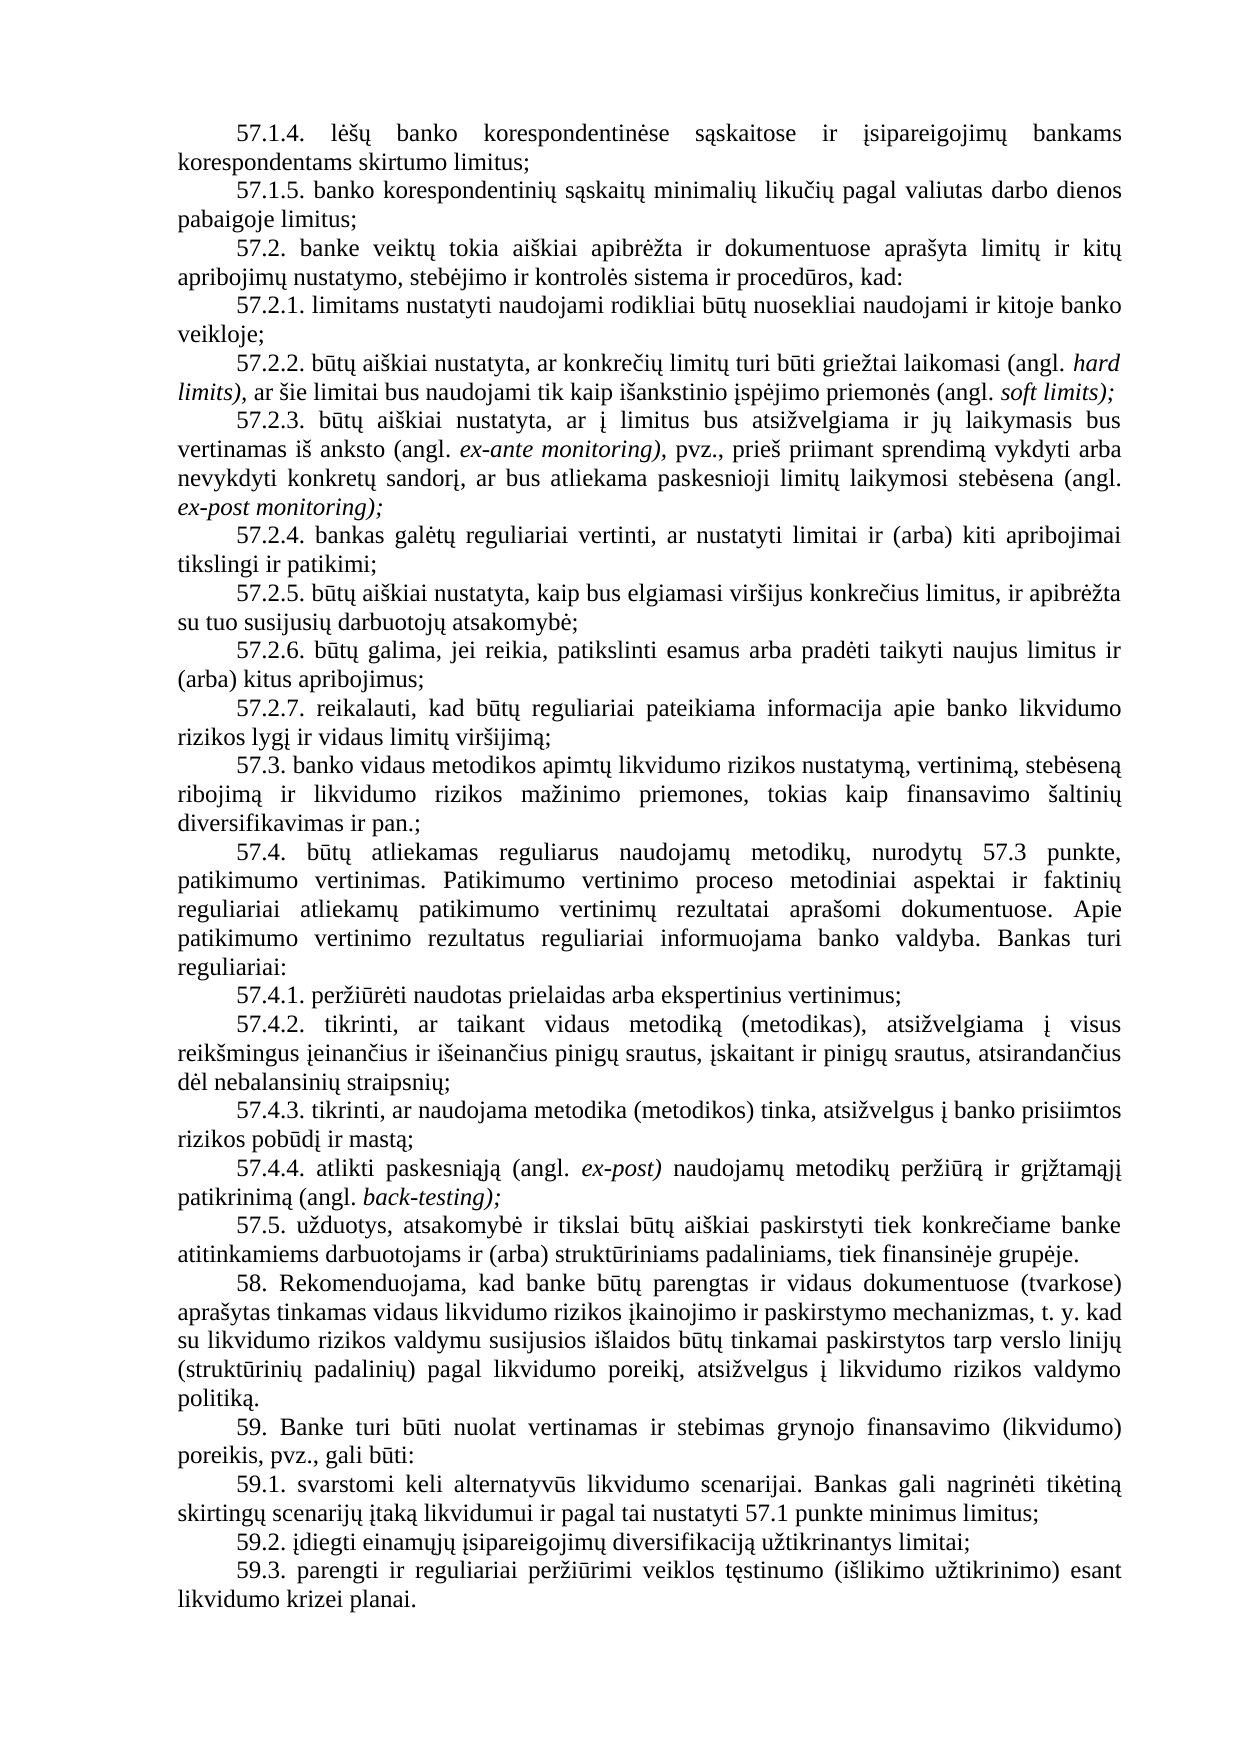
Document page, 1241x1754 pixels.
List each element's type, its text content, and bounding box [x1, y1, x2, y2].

text 57.4.3. tikrinti, ar naudojama metodika (metodikos) tinka, atsižvelgus į banko prisiimtos rizikos pobūdį ir mastą; [177, 1096, 1122, 1153]
text 58. Rekomenduojama, kad banke būtų parengtas ir vidaus dokumentuose (tvarkose) aprašytas tinkamas vidaus likvidumo rizikos įkainojimo ir paskirstymo mechanizmas, t. y. kad su likvidumo rizikos valdymu susijusios išlaidos būtų tinkamai paskirstytos tarp verslo linijų (struktūrinių padalinių) pagal likvidumo poreikį, atsižvelgus į likvidumo rizikos valdymo politiką. [177, 1268, 1122, 1412]
text 57.4.2. tikrinti, ar taikant vidaus metodiką (metodikas), atsižvelgiama į visus reikšmingus įeinančius ir išeinančius pinigų srautus, įskaitant ir pinigų srautus, atsirandančius dėl nebalansinių straipsnių; [177, 1009, 1122, 1096]
text 57.5. užduotys, atsakomybė ir tikslai būtų aiškiai paskirstyti tiek konkrečiame banke atitinkamiems darbuotojams ir (arba) struktūriniams padaliniams, tiek finansinėje grupėje. [177, 1211, 1122, 1268]
text 57.1.4. lėšų banko korespondentinėse sąskaitose ir įsipareigojimų bankams korespondentams skirtumo limitus; [177, 118, 1122, 176]
text 57.2.3. būtų aiškiai nustatyta, ar į limitus bus atsižvelgiama ir jų laikymasis bus vertinamas iš anksto (angl. ex-ante monitoring), pvz., prieš priimant sprendimą vykdyti arba nevykdyti konkretų sandorį, ar bus atliekama paskesnioji limitų laikymosi stebėsena (angl. ex-post monitoring); [177, 406, 1122, 521]
text 57.2.2. būtų aiškiai nustatyta, ar konkrečių limitų turi būti griežtai laikomasi (angl. hard limits), ar šie limitai bus naudojami tik kaip išankstinio įspėjimo priemonės (angl. soft limits); [177, 348, 1122, 406]
text 57.2.4. bankas galėtų reguliariai vertinti, ar nustatyti limitai ir (arba) kiti apribojimai tikslingi ir patikimi; [177, 521, 1122, 578]
text 57.1.5. banko korespondentinių sąskaitų minimalių likučių pagal valiutas darbo dienos pabaigoje limitus; [177, 176, 1122, 233]
text 57.4.4. atlikti paskesniąją (angl. ex-post) naudojamų metodikų peržiūrą ir grįžtamąjį patikrinimą (angl. back-testing); [177, 1153, 1122, 1211]
text 57.3. banko vidaus metodikos apimtų likvidumo rizikos nustatymą, vertinimą, stebėseną ribojimą ir likvidumo rizikos mažinimo priemones, tokias kaip finansavimo šaltinių diversifikavimas ir pan.; [177, 751, 1122, 837]
text 59.3. parengti ir reguliariai peržiūrimi veiklos tęstinumo (išlikimo užtikrinimo) esant likvidumo krizei planai. [177, 1556, 1122, 1613]
text 57.2.5. būtų aiškiai nustatyta, kaip bus elgiamasi viršijus konkrečius limitus, ir apibrėžta su tuo susijusių darbuotojų atsakomybė; [177, 578, 1122, 636]
text 59.2. įdiegti einamųjų įsipareigojimų diversifikaciją užtikrinantys limitai; [177, 1527, 1122, 1556]
text 59.1. svarstomi keli alternatyvūs likvidumo scenarijai. Bankas gali nagrinėti tikėtiną skirtingų scenarijų įtaką likvidumui ir pagal tai nustatyti 57.1 punkte minimus limitus; [177, 1469, 1122, 1527]
text 57.4.1. peržiūrėti naudotas prielaidas arba ekspertinius vertinimus; [177, 981, 1122, 1009]
text 57.2.7. reikalauti, kad būtų reguliariai pateikiama informacija apie banko likvidumo rizikos lygį ir vidaus limitų viršijimą; [177, 693, 1122, 751]
text 57.4. būtų atliekamas reguliarus naudojamų metodikų, nurodytų 57.3 punkte, patikimumo vertinimas. Patikimumo vertinimo proceso metodiniai aspektai ir faktinių reguliariai atliekamų patikimumo vertinimų rezultatai aprašomi dokumentuose. Apie patikimumo vertinimo rezultatus reguliariai informuojama banko valdyba. Bankas turi reguliariai: [177, 837, 1122, 981]
text 57.2. banke veiktų tokia aiškiai apibrėžta ir dokumentuose aprašyta limitų ir kitų apribojimų nustatymo, stebėjimo ir kontrolės sistema ir procedūros, kad: [177, 233, 1122, 291]
text 59. Banke turi būti nuolat vertinamas ir stebimas grynojo finansavimo (likvidumo) poreikis, pvz., gali būti: [177, 1412, 1122, 1469]
text 57.2.1. limitams nustatyti naudojami rodikliai būtų nuosekliai naudojami ir kitoje banko veikloje; [177, 291, 1122, 348]
text 57.2.6. būtų galima, jei reikia, patikslinti esamus arba pradėti taikyti naujus limitus ir (arba) kitus apribojimus; [177, 636, 1122, 693]
